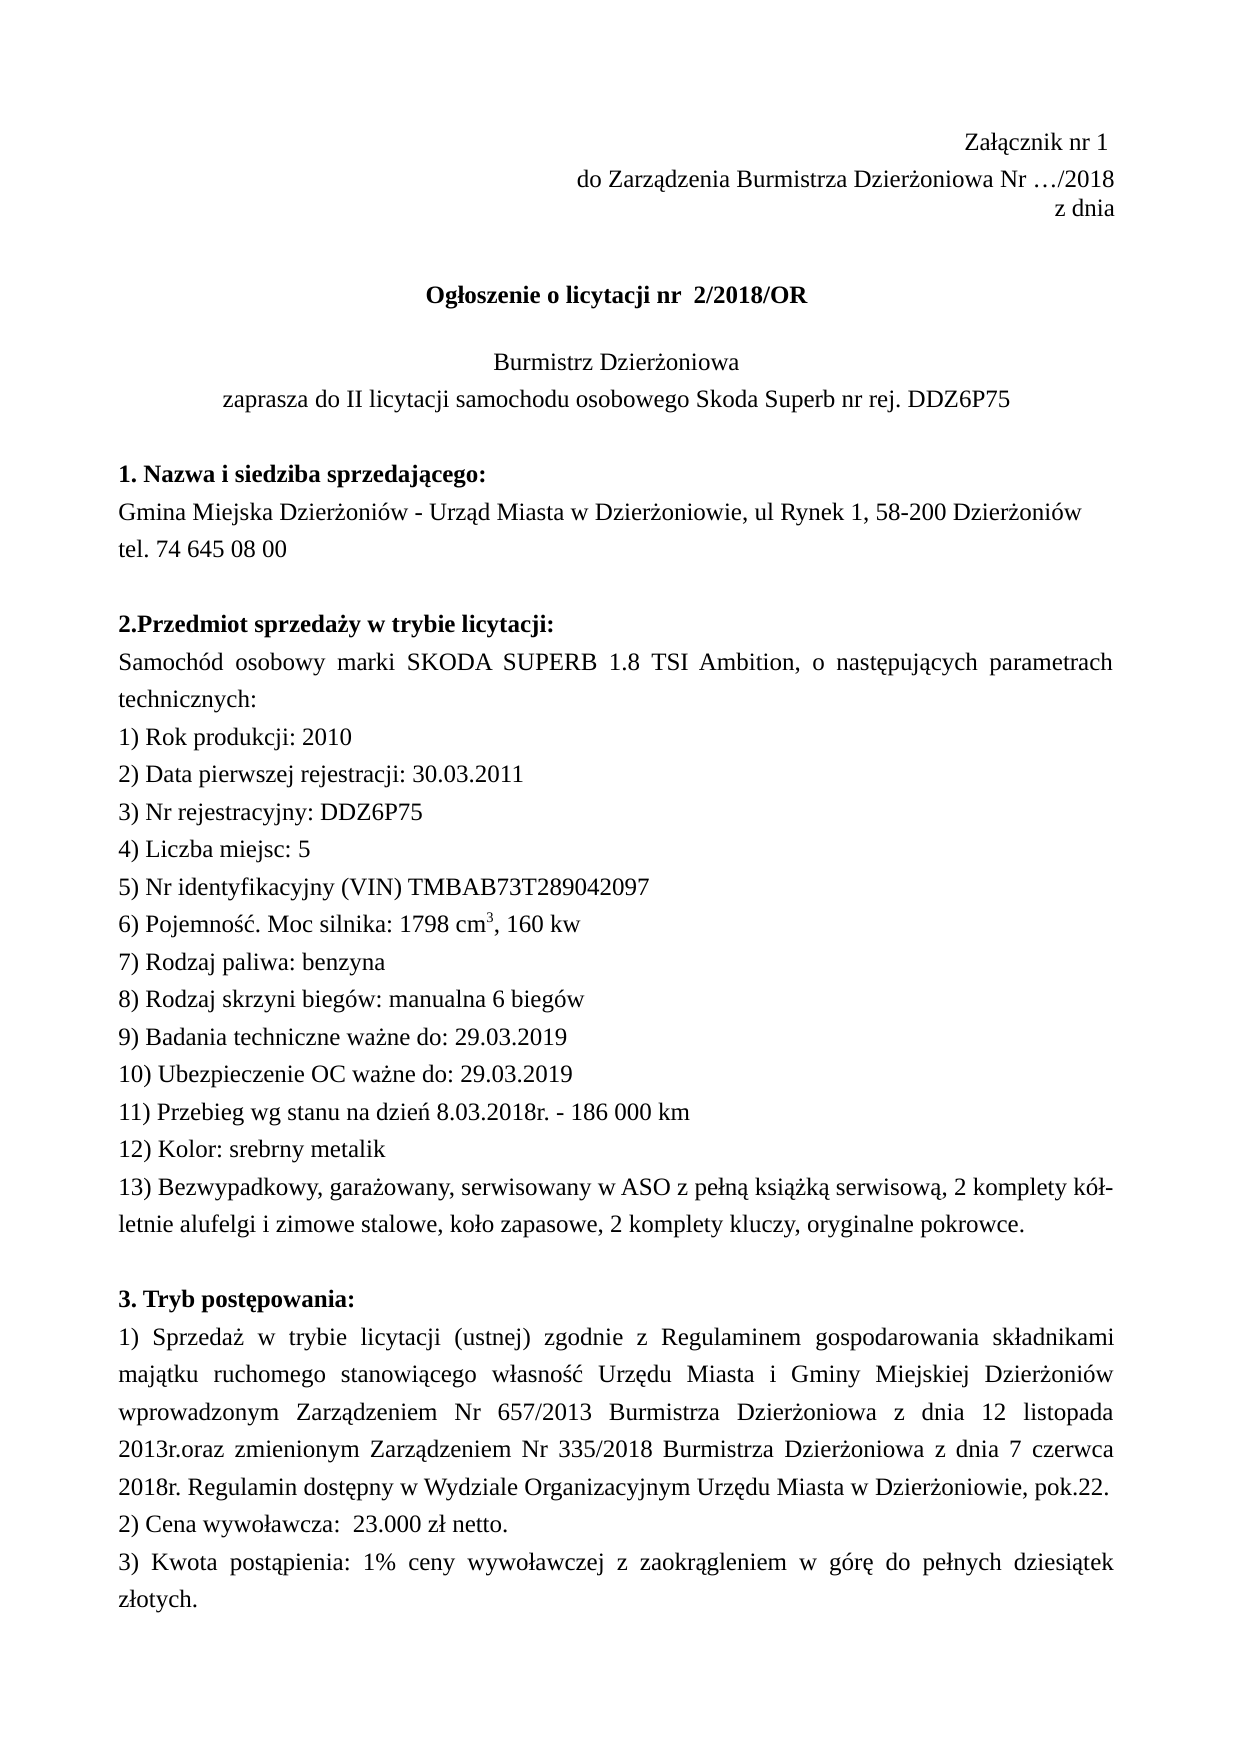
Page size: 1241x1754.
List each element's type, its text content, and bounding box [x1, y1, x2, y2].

text 6) Pojemność. Moc silnika: 1798 cm3, 160 kw [118, 901, 1114, 938]
text 3. Tryb postępowania: [118, 1276, 1114, 1313]
text 2) Data pierwszej rejestracji: 30.03.2011 [118, 751, 1114, 788]
text z dnia [118, 193, 1114, 222]
text 4) Liczba miejsc: 5 [118, 826, 1114, 863]
subtitle do Zarządzenia Burmistrza Dzierżoniowa Nr …/2018 [118, 156, 1114, 193]
text 12) Kolor: srebrny metalik [118, 1126, 1114, 1163]
text 7) Rodzaj paliwa: benzyna [118, 938, 1114, 976]
text 11) Przebieg wg stanu na dzień 8.03.2018r. - 186 000 km [118, 1088, 1114, 1126]
text Burmistrz Dzierżoniowa [118, 338, 1114, 376]
text 1) Rok produkcji: 2010 [118, 713, 1114, 751]
text 3) Kwota postąpienia: 1% ceny wywoławczej z zaokrągleniem w górę do pełnych dziesiątek złotych. [118, 1538, 1114, 1613]
text 1) Sprzedaż w trybie licytacji (ustnej) zgodnie z Regulaminem gospodarowania składnikami majątku ruchomego stanowiącego własność Urzędu Miasta i Gminy Miejskiej Dzierżoniów wprowadzonym Zarządzeniem Nr 657/2013 Burmistrza Dzierżoniowa z dnia 12 listopada 2013r.oraz zmienionym Zarządzeniem Nr 335/2018 Burmistrza Dzierżoniowa z dnia 7 czerwca 2018r. Regulamin dostępny w Wydziale Organizacyjnym Urzędu Miasta w Dzierżoniowie, pok.22. [118, 1313, 1114, 1501]
text 10) Ubezpieczenie OC ważne do: 29.03.2019 [118, 1051, 1114, 1088]
text Samochód osobowy marki SKODA SUPERB 1.8 TSI Ambition, o następujących parametrach technicznych: [118, 638, 1114, 713]
text zaprasza do II licytacji samochodu osobowego Skoda Superb nr rej. DDZ6P75 [118, 376, 1114, 413]
text 1. Nazwa i siedziba sprzedającego: [118, 451, 1114, 488]
text 2) Cena wywoławcza: 23.000 zł netto. [118, 1501, 1114, 1538]
text 3) Nr rejestracyjny: DDZ6P75 [118, 788, 1114, 826]
text 5) Nr identyfikacyjny (VIN) TMBAB73T289042097 [118, 863, 1114, 901]
text 2.Przedmiot sprzedaży w trybie licytacji: [118, 601, 1114, 638]
text 9) Badania techniczne ważne do: 29.03.2019 [118, 1013, 1114, 1051]
text 8) Rodzaj skrzyni biegów: manualna 6 biegów [118, 976, 1114, 1013]
text 13) Bezwypadkowy, garażowany, serwisowany w ASO z pełną książką serwisową, 2 komplety kół- letnie alufelgi i zimowe stalowe, koło zapasowe, 2 komplety kluczy, oryginalne pokrowce. [118, 1163, 1114, 1238]
subtitle Ogłoszenie o licytacji nr 2/2018/OR [118, 272, 1114, 309]
subtitle Załącznik nr 1 [118, 118, 1114, 156]
text Gmina Miejska Dzierżoniów - Urząd Miasta w Dzierżoniowie, ul Rynek 1, 58-200 Dzierżoniów [118, 488, 1114, 526]
text tel. 74 645 08 00 [118, 526, 1114, 563]
